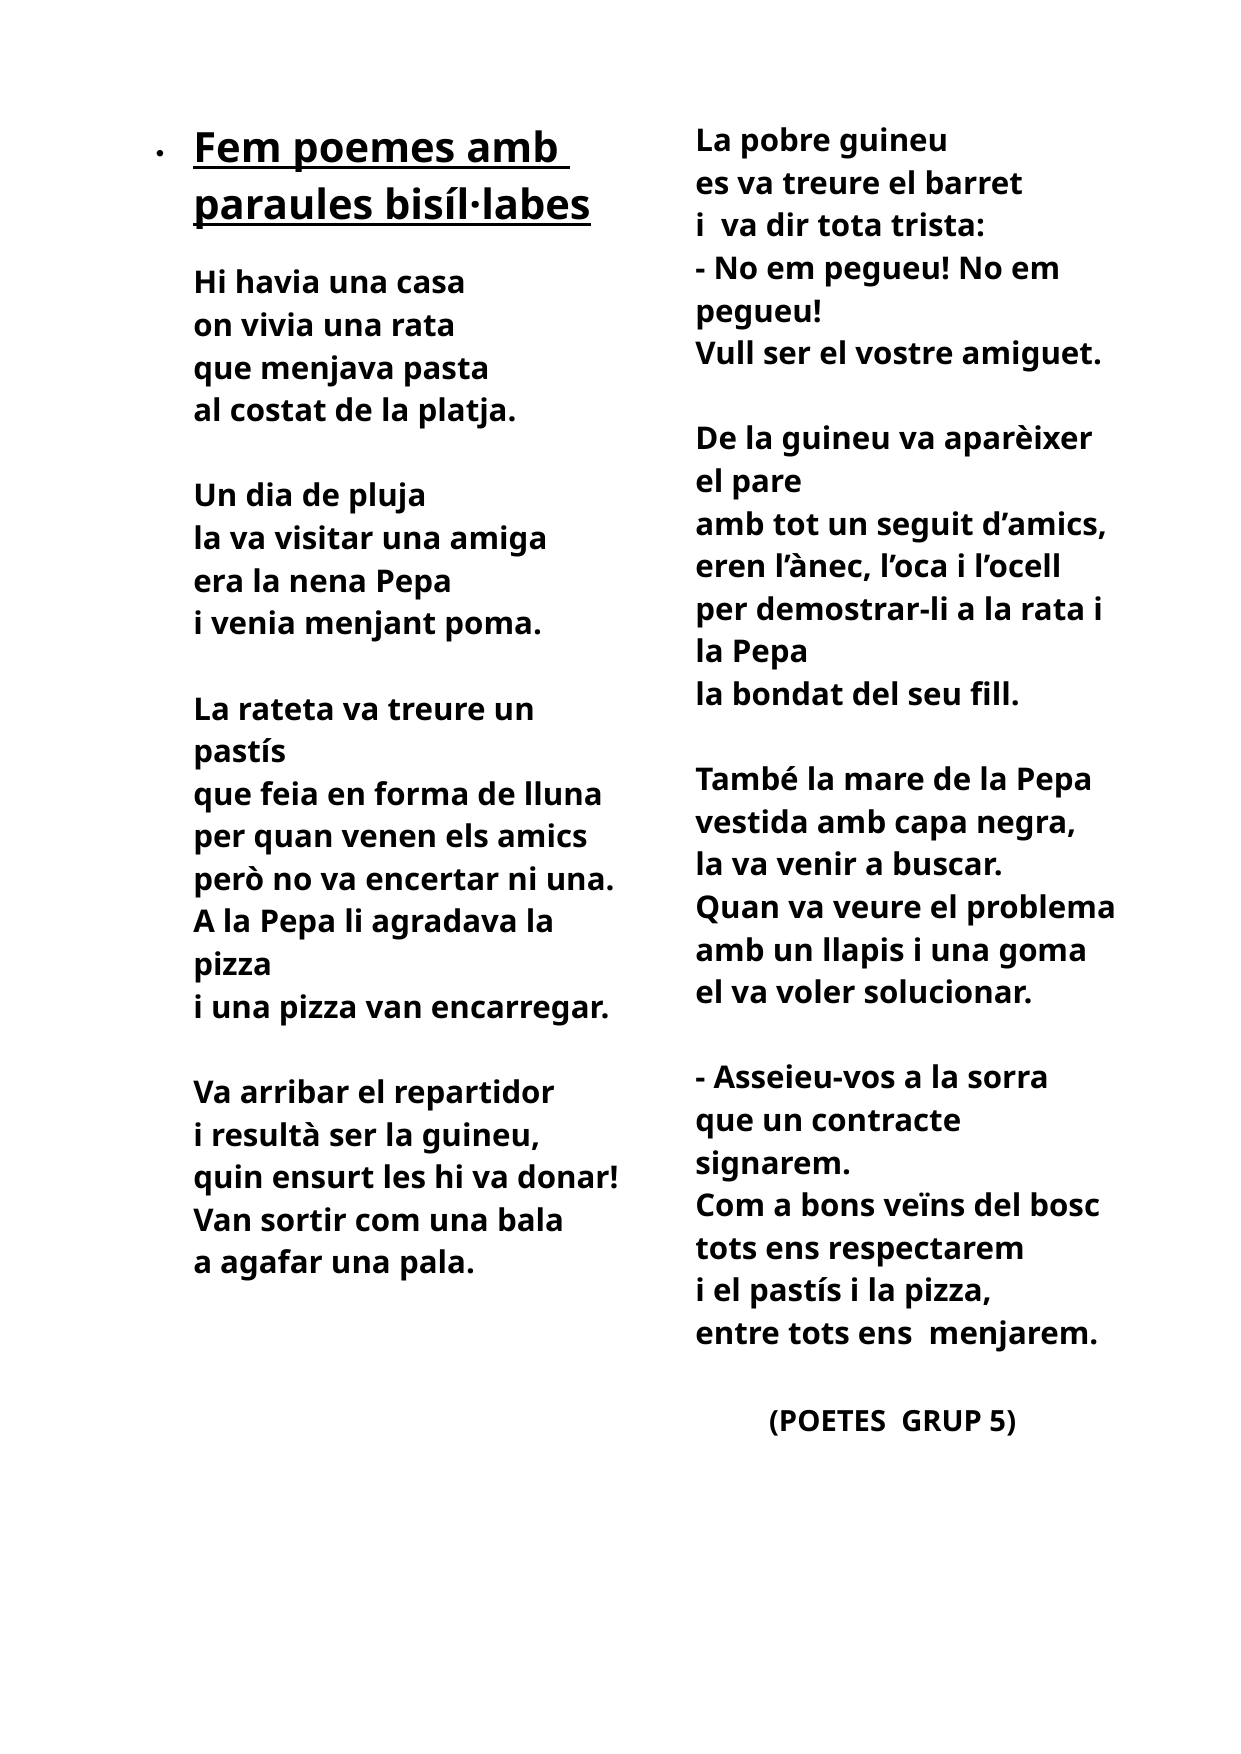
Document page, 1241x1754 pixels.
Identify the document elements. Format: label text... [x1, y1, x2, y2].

list Quan va veure el problema [658, 885, 1122, 928]
list amb un llapis i una goma [658, 928, 1122, 970]
list i el pastís i la pizza, [658, 1268, 1122, 1311]
list on vivia una rata [156, 303, 620, 346]
list es va treure el barret [658, 161, 1122, 203]
list També la mare de la Pepa [658, 757, 1122, 800]
list eren l’ànec, l’oca i l’ocell [658, 544, 1122, 587]
list Vull ser el vostre amiguet. [658, 331, 1122, 374]
list La rateta va treure un pastís [156, 686, 620, 772]
list (POETES GRUP 5) [658, 1396, 1122, 1442]
list tots ens respectarem [658, 1226, 1122, 1268]
list i va dir tota trista: [658, 203, 1122, 246]
list vestida amb capa negra, [658, 800, 1122, 842]
list Com a bons veïns del bosc [658, 1183, 1122, 1226]
list De la guineu va aparèixer el pare [658, 416, 1122, 502]
list al costat de la platja. [156, 388, 620, 431]
list Hi havia una casa [156, 260, 620, 303]
list la va visitar una amiga [156, 516, 620, 559]
list que un contracte signarem. [658, 1098, 1122, 1183]
list per quan venen els amics [156, 814, 620, 857]
list però no va encertar ni una. [156, 857, 620, 899]
list quin ensurt les hi va donar! [156, 1155, 620, 1198]
list La pobre guineu [658, 118, 1122, 161]
list - No em pegueu! No em pegueu! [658, 246, 1122, 331]
list Va arribar el repartidor [156, 1070, 620, 1112]
list Fem poemes amb paraules bisíl·labes [156, 118, 620, 232]
list A la Pepa li agradava la pizza [156, 899, 620, 985]
list Un dia de pluja [156, 473, 620, 516]
list entre tots ens menjarem. [658, 1311, 1122, 1354]
list amb tot un seguit d’amics, [658, 502, 1122, 544]
list i venia menjant poma. [156, 601, 620, 644]
list i una pizza van encarregar. [156, 985, 620, 1027]
list - Asseieu-vos a la sorra [658, 1055, 1122, 1098]
list per demostrar-li a la rata i la Pepa [658, 587, 1122, 672]
list el va voler solucionar. [658, 970, 1122, 1013]
list i resultà ser la guineu, [156, 1112, 620, 1155]
list que menjava pasta [156, 346, 620, 388]
list Van sortir com una bala [156, 1198, 620, 1240]
list la bondat del seu fill. [658, 672, 1122, 714]
list la va venir a buscar. [658, 842, 1122, 885]
list a agafar una pala. [156, 1240, 620, 1283]
list era la nena Pepa [156, 559, 620, 601]
list que feia en forma de lluna [156, 772, 620, 814]
